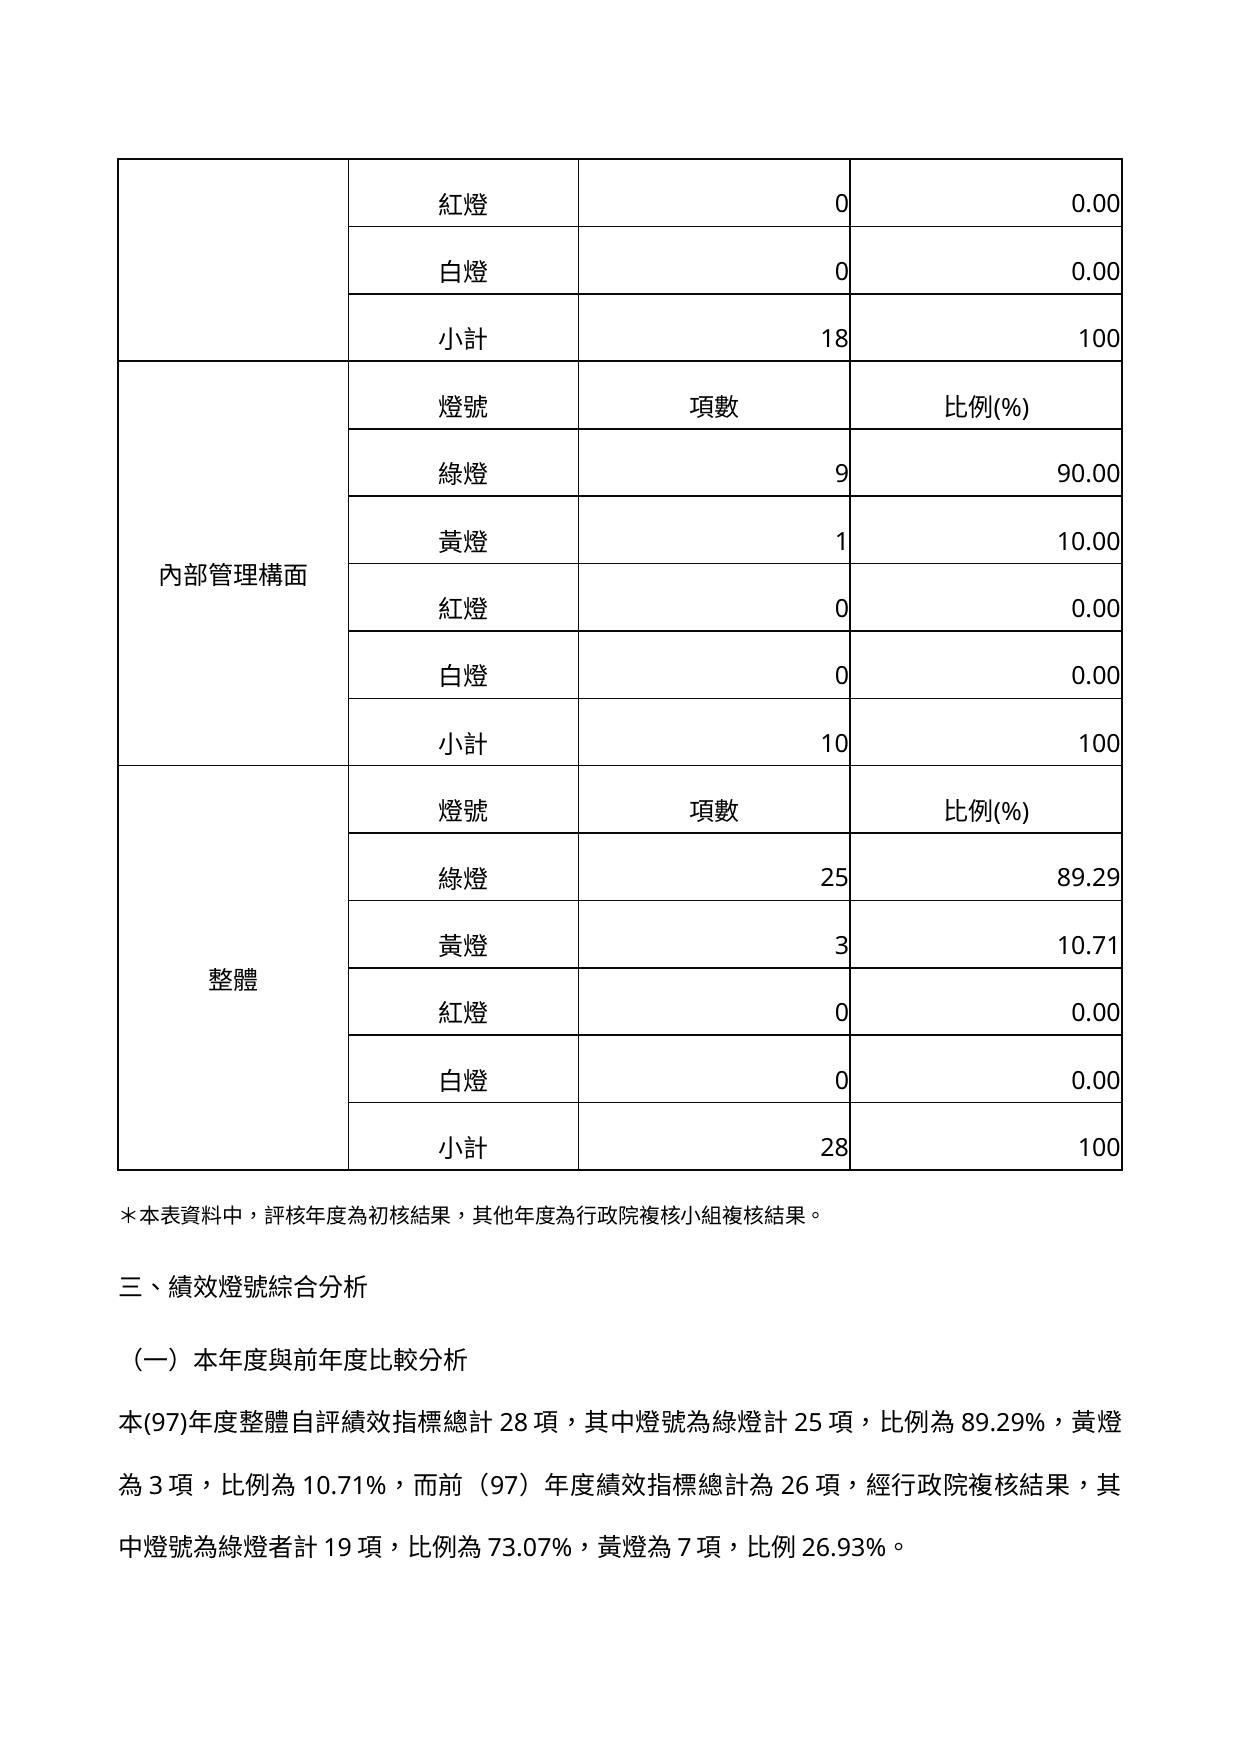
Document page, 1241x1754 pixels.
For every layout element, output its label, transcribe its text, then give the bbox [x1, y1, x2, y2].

table_cell 28 [579, 1103, 849, 1169]
table_cell 0 [579, 1036, 849, 1102]
table_cell 0 [579, 632, 849, 697]
table_cell 0 [579, 227, 849, 293]
table_cell 燈號 [349, 766, 578, 832]
table_cell 100 [851, 699, 1121, 765]
table_cell 紅燈 [349, 969, 578, 1034]
table_cell 綠燈 [349, 430, 578, 495]
table_cell 黃燈 [349, 497, 578, 563]
table_cell 100 [851, 295, 1121, 360]
table_cell 18 [579, 295, 849, 360]
table_cell 小計 [349, 699, 578, 765]
table_cell 白燈 [349, 227, 578, 293]
text ＊本表資料中，評核年度為初核結果，其他年度為行政院複核小組複核結果。 [118, 1171, 1122, 1233]
table_cell 25 [579, 834, 849, 899]
table_cell 綠燈 [349, 834, 578, 899]
table_cell 整體 [119, 766, 348, 1169]
table_cell 9 [579, 430, 849, 495]
table_cell 紅燈 [349, 160, 578, 226]
table_cell 0.00 [851, 160, 1121, 226]
table_cell 比例(%) [851, 362, 1121, 428]
table_cell 10.71 [851, 901, 1121, 967]
table_cell 比例(%) [851, 766, 1121, 832]
table_cell 0 [579, 160, 849, 226]
table_cell 黃燈 [349, 901, 578, 967]
table_cell 項數 [579, 766, 849, 832]
text 三、績效燈號綜合分析 [118, 1244, 1122, 1306]
table_cell 10.00 [851, 497, 1121, 563]
table_cell 0.00 [851, 227, 1121, 293]
table_cell 燈號 [349, 362, 578, 428]
table_cell 白燈 [349, 632, 578, 697]
table_cell 0 [579, 564, 849, 630]
text （一）本年度與前年度比較分析 [118, 1317, 1122, 1379]
table_cell 小計 [349, 1103, 578, 1169]
table_cell 0.00 [851, 1036, 1121, 1102]
table_cell 0.00 [851, 969, 1121, 1034]
table_cell 紅燈 [349, 564, 578, 630]
table_cell 89.29 [851, 834, 1121, 899]
table_cell 10 [579, 699, 849, 765]
table_cell 白燈 [349, 1036, 578, 1102]
table_cell 內部管理構面 [119, 362, 348, 765]
table_cell 0.00 [851, 564, 1121, 630]
table_cell 1 [579, 497, 849, 563]
table_cell 小計 [349, 295, 578, 360]
table_cell 100 [851, 1103, 1121, 1169]
text 本(97)年度整體自評績效指標總計28項，其中燈號為綠燈計25項，比例為89.29%，黃燈為3項，比例為10.71%，而前（97）年度績效指標總計為26項，經行政院複核結果，其中燈號為綠燈者計19項，比例為 73.07%，黃燈為7項，比例26.93%。 [118, 1379, 1122, 1567]
table_cell 項數 [579, 362, 849, 428]
table_cell 90.00 [851, 430, 1121, 495]
table_cell 3 [579, 901, 849, 967]
table_cell 0 [579, 969, 849, 1034]
table_cell 0.00 [851, 632, 1121, 697]
table_cell [119, 160, 348, 360]
